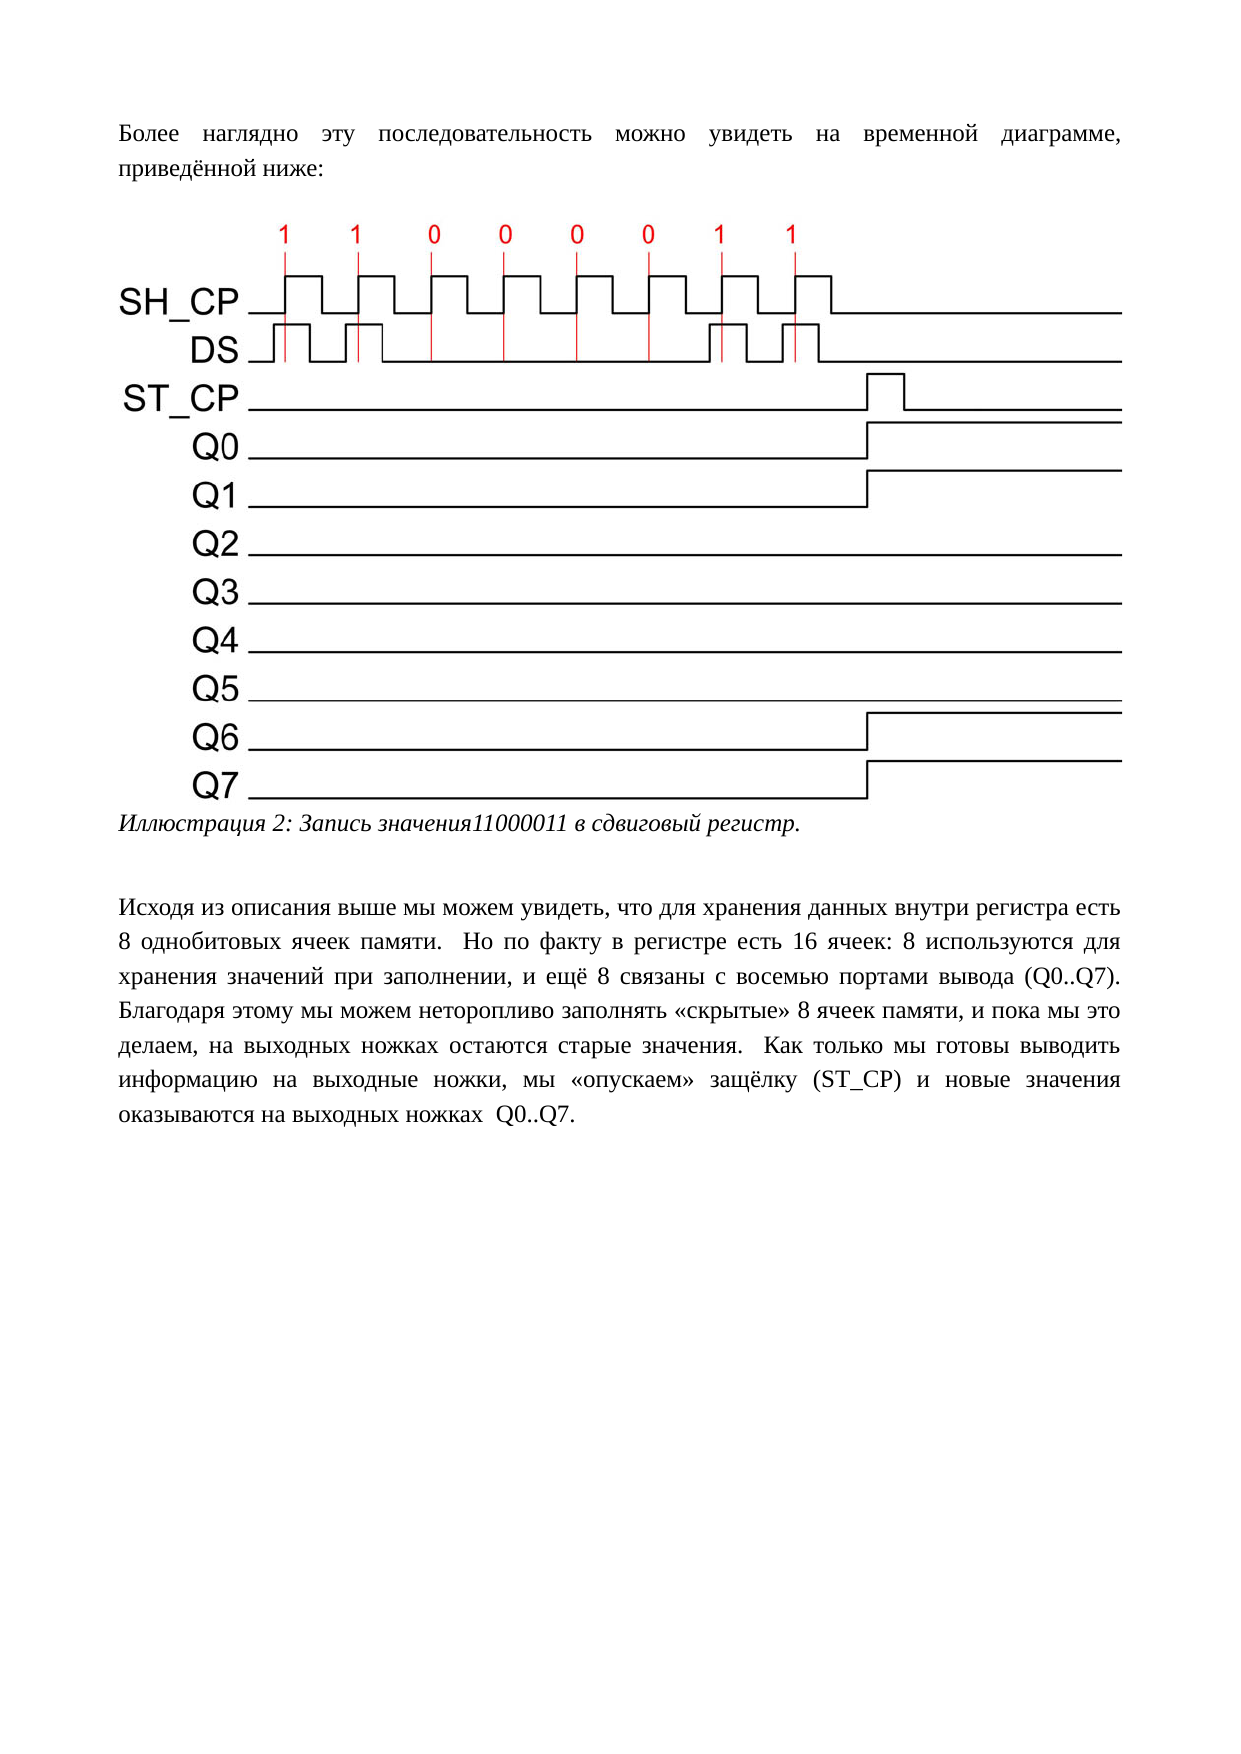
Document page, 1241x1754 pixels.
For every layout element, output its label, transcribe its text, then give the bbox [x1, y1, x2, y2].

text Иллюстрация 2: Запись значения11000011 в сдвиговый регистр. [118, 809, 1122, 837]
picture [118, 215, 1123, 809]
text Более наглядно эту последовательность можно увидеть на временной диаграмме, приведённой ниже: [118, 118, 1122, 181]
text Исходя из описания выше мы можем увидеть, что для хранения данных внутри регистра есть 8 однобитовых ячеек памяти. Но по факту в регистре есть 16 ячеек: 8 используются для хранения значений при заполнении, и ещё 8 связаны с восемью портами вывода (Q0..Q7). Благодаря этому мы можем неторопливо заполнять «скрытые» 8 ячеек памяти, и пока мы это делаем, на выходных ножках остаются старые значения. Как только мы готовы выводить информацию на выходные ножки, мы «опускаем» защёлку (ST_CP) и новые значения оказываются на выходных ножках Q0..Q7. [118, 892, 1122, 1128]
